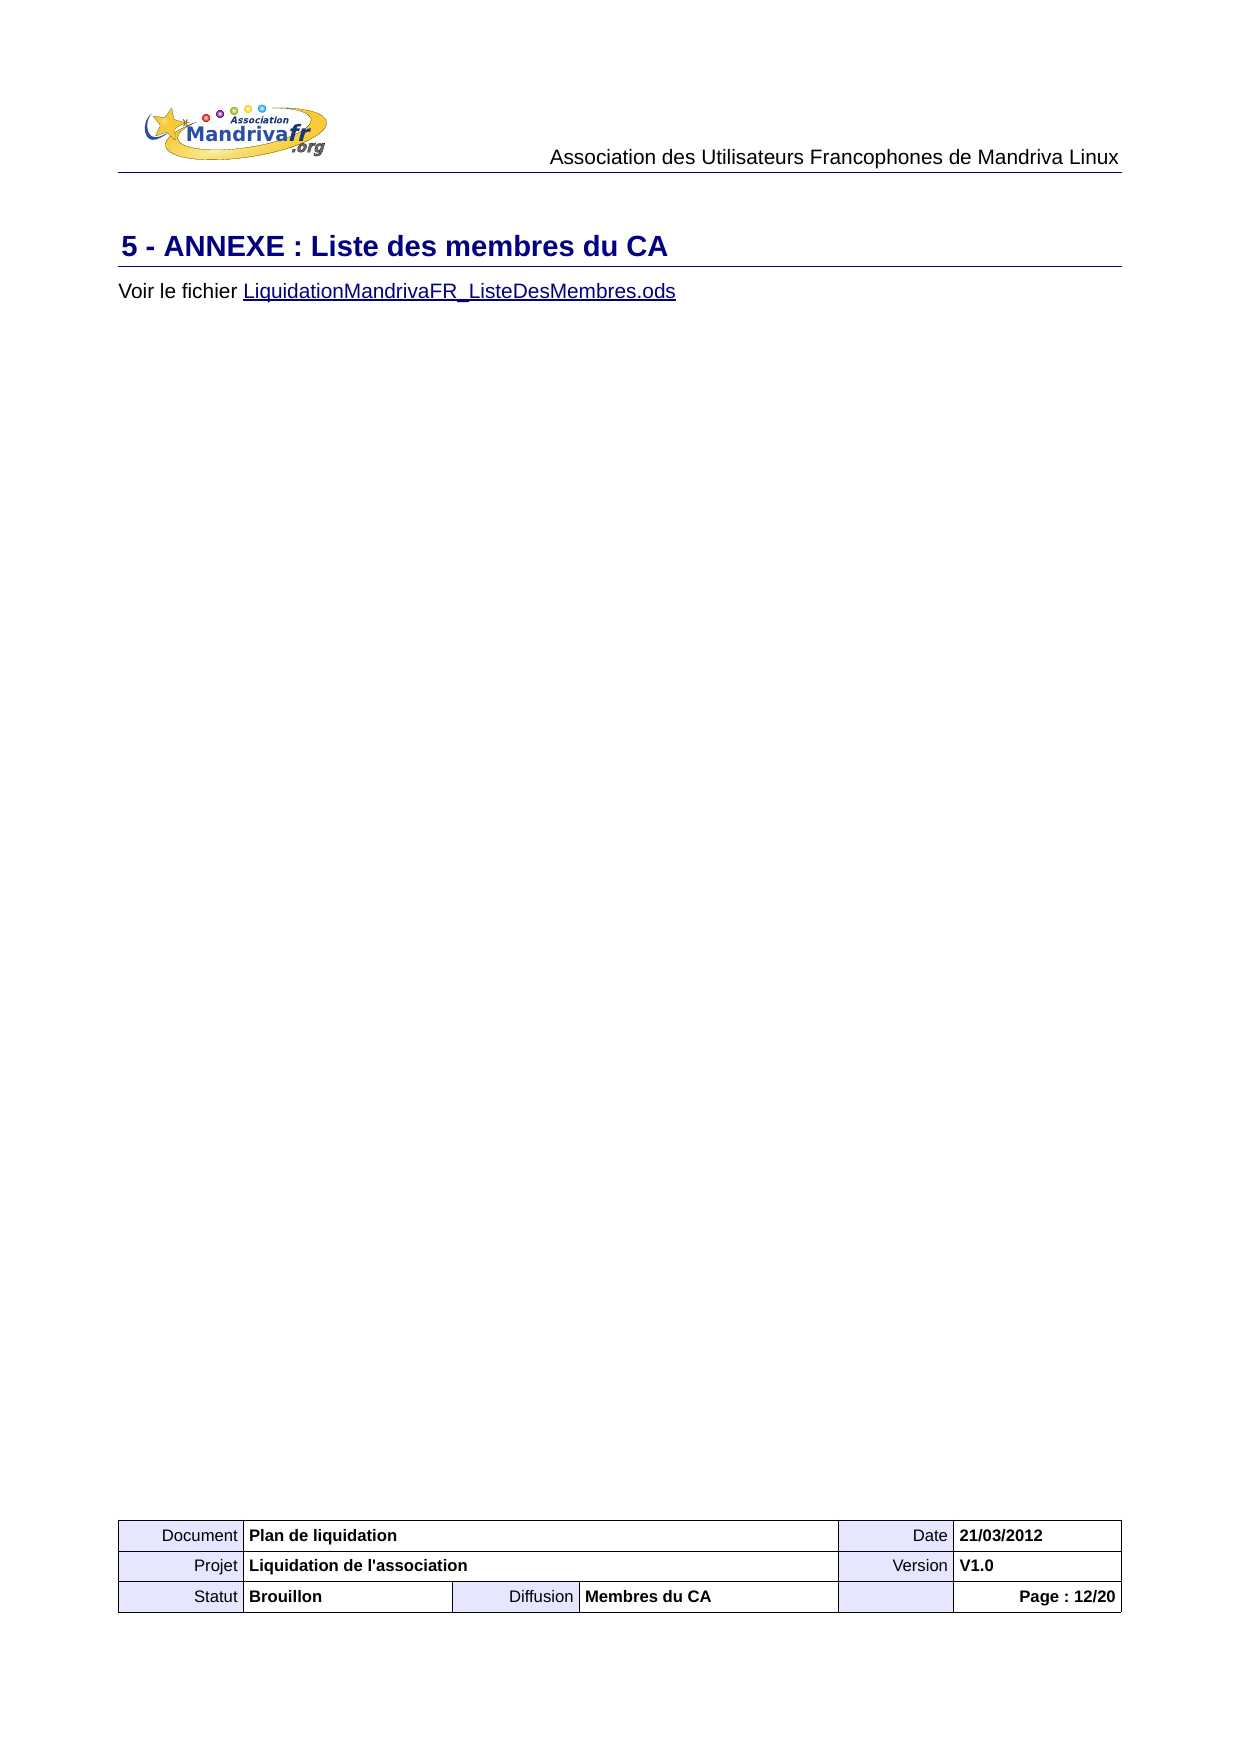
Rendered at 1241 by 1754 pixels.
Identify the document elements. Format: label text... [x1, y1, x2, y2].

subtitle ANNEXE : Liste des membres du CA [118, 226, 1122, 266]
text Voir le fichier LiquidationMandrivaFR_ListeDesMembres.ods [118, 278, 1122, 302]
